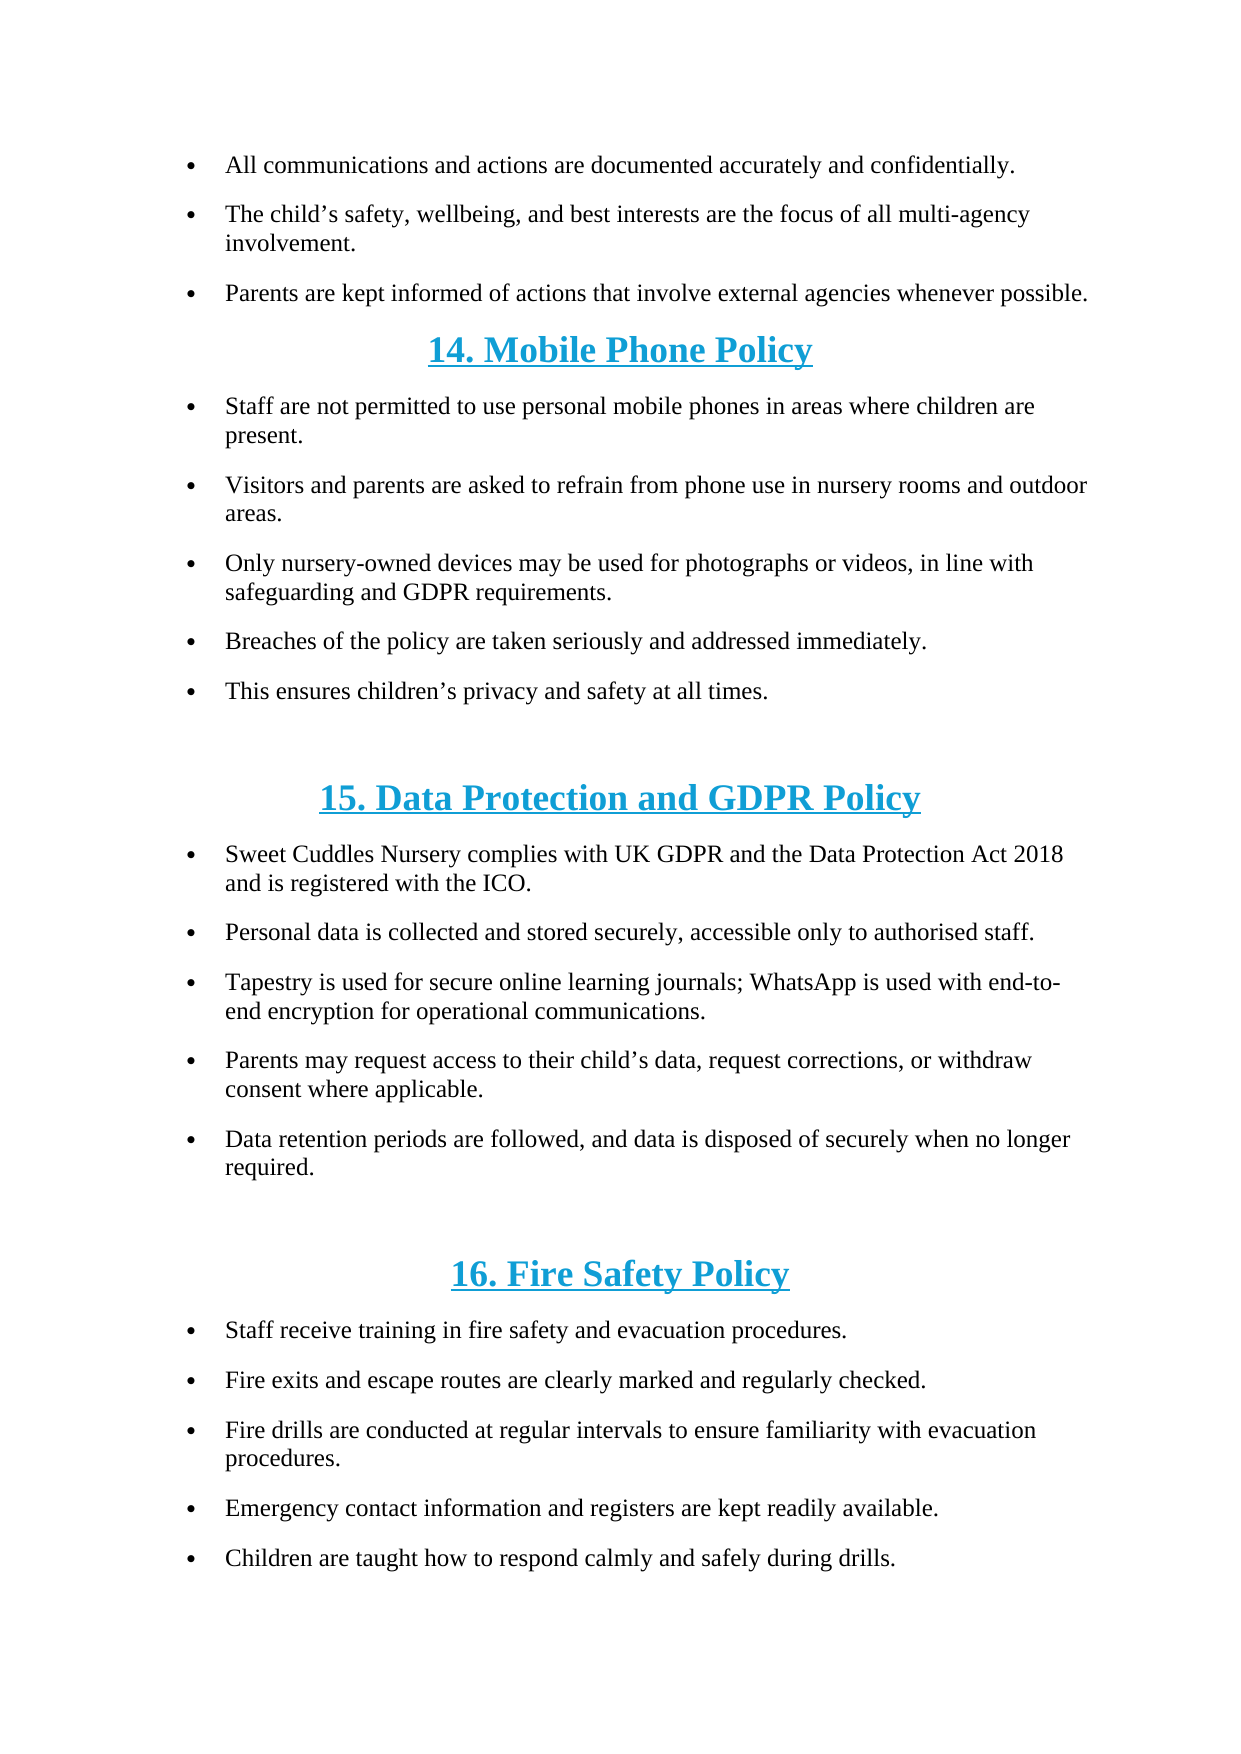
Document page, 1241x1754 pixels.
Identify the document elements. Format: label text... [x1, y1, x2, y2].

list Emergency contact information and registers are kept readily available. [187, 1493, 1090, 1522]
list Visitors and parents are asked to refrain from phone use in nursery rooms and outdoor areas. [187, 470, 1090, 527]
list Parents may request access to their child’s data, request corrections, or withdraw consent where applicable. [187, 1045, 1090, 1103]
subtitle 16. Fire Safety Policy [150, 1252, 1090, 1295]
list This ensures children’s privacy and safety at all times. [187, 676, 1090, 705]
list Only nursery-owned devices may be used for photographs or videos, in line with safeguarding and GDPR requirements. [187, 548, 1090, 606]
list Sweet Cuddles Nursery complies with UK GDPR and the Data Protection Act 2018 and is registered with the ICO. [187, 839, 1090, 897]
subtitle 14. Mobile Phone Policy [150, 327, 1090, 371]
subtitle 15. Data Protection and GDPR Policy [150, 775, 1090, 818]
list Fire exits and escape routes are clearly marked and regularly checked. [187, 1365, 1090, 1394]
list Tapestry is used for secure online learning journals; WhatsApp is used with end-to-end encryption for operational communications. [187, 967, 1090, 1024]
list Staff receive training in fire safety and evacuation procedures. [187, 1316, 1090, 1344]
list Staff are not permitted to use personal mobile phones in areas where children are present. [187, 391, 1090, 449]
list All communications and actions are documented accurately and confidentially. [187, 150, 1090, 179]
list Parents are kept informed of actions that involve external agencies whenever possible. [187, 278, 1090, 307]
list Breaches of the policy are taken seriously and addressed immediately. [187, 626, 1090, 655]
list Personal data is collected and stored securely, accessible only to authorised staff. [187, 917, 1090, 946]
list Fire drills are conducted at regular intervals to ensure familiarity with evacuation procedures. [187, 1415, 1090, 1472]
list Data retention periods are followed, and data is disposed of securely when no longer required. [187, 1124, 1090, 1181]
list The child’s safety, wellbeing, and best interests are the focus of all multi-agency involvement. [187, 199, 1090, 257]
list Children are taught how to respond calmly and safely during drills. [187, 1543, 1090, 1571]
